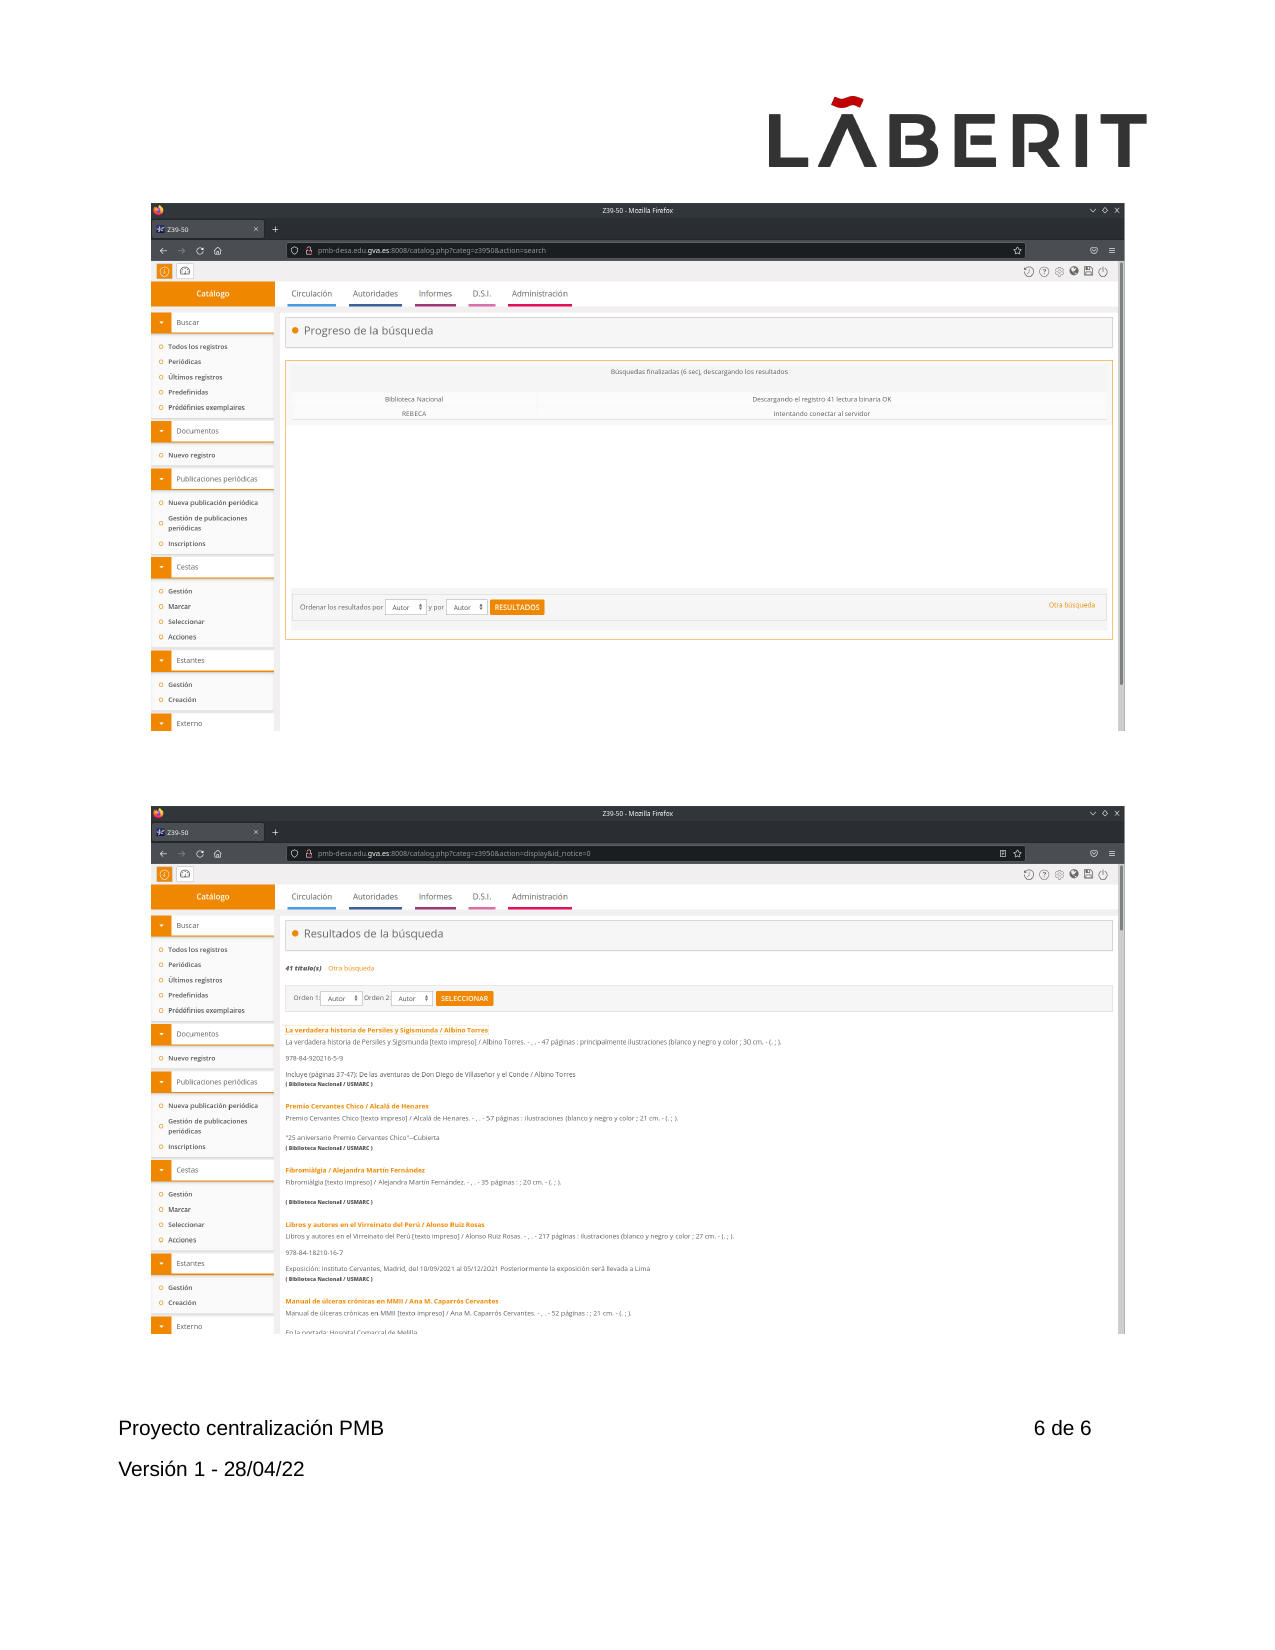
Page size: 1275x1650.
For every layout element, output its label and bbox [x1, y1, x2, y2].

picture [118, 177, 1157, 770]
picture [118, 779, 1157, 1373]
picture [769, 96, 1147, 167]
